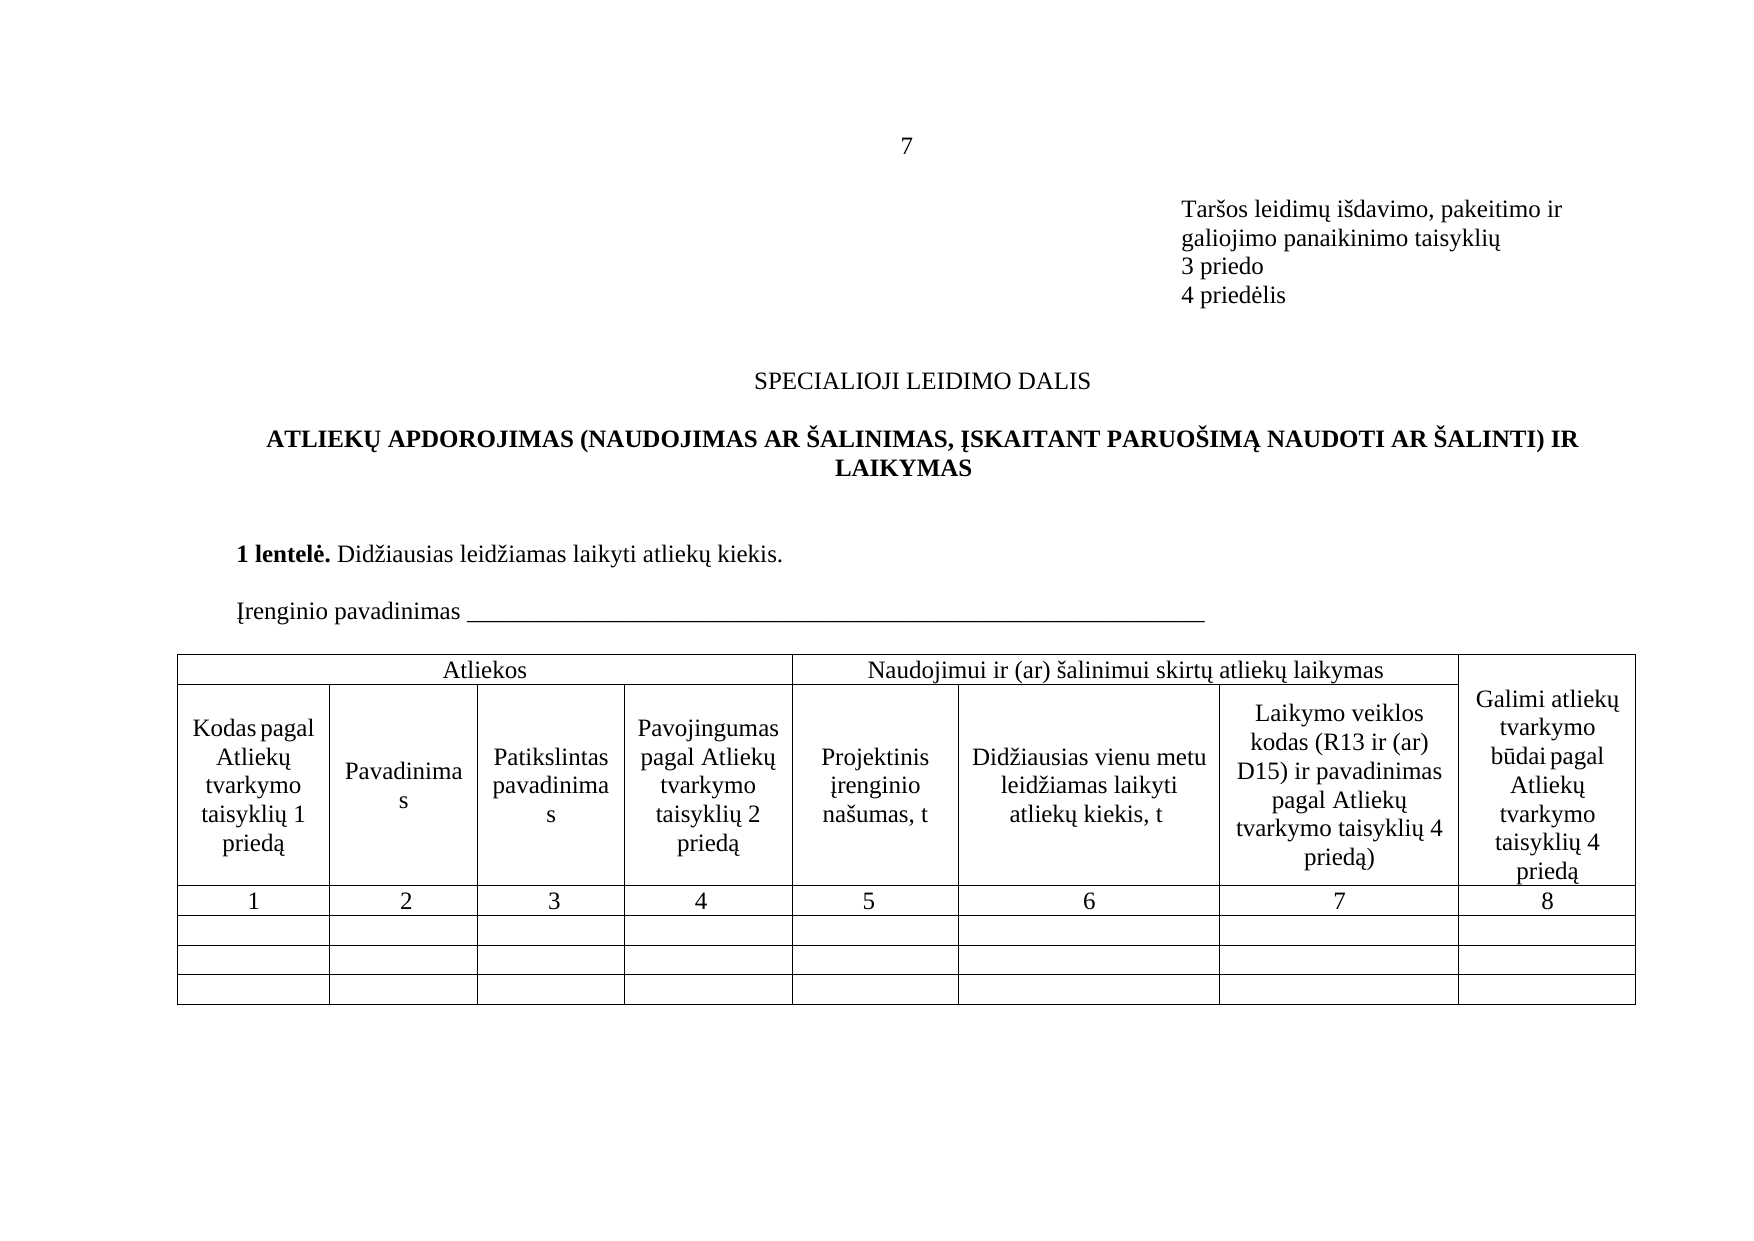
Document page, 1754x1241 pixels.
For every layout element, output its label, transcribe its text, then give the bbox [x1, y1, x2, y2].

table_cell [478, 975, 624, 1004]
table_header Atliekos [178, 655, 792, 684]
table_cell [1459, 975, 1635, 1004]
table_cell 4 [625, 886, 792, 915]
text 1 lentelė. Didžiausias leidžiamas laikyti atliekų kiekis. [177, 539, 1636, 568]
table_cell Pavojingumas pagal Atliekų tvarkymo taisyklių 2 priedą [625, 685, 792, 885]
table_cell [1220, 946, 1458, 974]
table_cell [1459, 916, 1635, 944]
table_cell [1459, 946, 1635, 974]
table_cell [959, 916, 1219, 944]
table_cell [1220, 975, 1458, 1004]
table_cell Kodas pagal Atliekų tvarkymo taisyklių 1 priedą [178, 685, 329, 885]
table_cell 8 [1459, 886, 1635, 915]
text 4 priedėlis [177, 280, 1636, 309]
table_cell Laikymo veiklos kodas (R13 ir (ar) D15) ir pavadinimas pagal Atliekų tvarkymo taisyklių 4 priedą) [1220, 685, 1458, 885]
table_cell [478, 946, 624, 974]
table_cell [1220, 916, 1458, 944]
table_cell 6 [959, 886, 1219, 915]
table_header Galimi atliekų tvarkymo būdai pagal Atliekų tvarkymo taisyklių 4 priedą [1459, 655, 1635, 885]
table_cell 5 [793, 886, 958, 915]
table_cell 3 [478, 886, 624, 915]
text SPECIALIOJI LEIDIMO DALIS [177, 366, 1636, 395]
table_cell [793, 916, 958, 944]
table_cell [959, 946, 1219, 974]
table_cell [625, 916, 792, 944]
table_cell [959, 975, 1219, 1004]
text Taršos leidimų išdavimo, pakeitimo ir galiojimo panaikinimo taisyklių [1181, 194, 1636, 251]
text Įrenginio pavadinimas  [177, 596, 1636, 625]
table_cell Projektinis įrenginio našumas, t [793, 685, 958, 885]
table_cell [625, 946, 792, 974]
table_cell 2 [330, 886, 477, 915]
table_cell [330, 975, 477, 1004]
table_header Naudojimui ir (ar) šalinimui skirtų atliekų laikymas [793, 655, 1458, 684]
table_cell [478, 916, 624, 944]
table_cell [178, 946, 329, 974]
text ATLIEKŲ APDOROJIMAS (NAUDOJIMAS AR ŠALINIMAS, ĮSKAITANT PARUOŠIMĄ NAUDOTI AR ŠALINTI) IR LAIKYMAS [177, 424, 1636, 481]
table_cell 1 [178, 886, 329, 915]
table_cell [330, 946, 477, 974]
table_cell Patikslintas pavadinimas [478, 685, 624, 885]
table_cell Pavadinimas [330, 685, 477, 885]
table_cell [625, 975, 792, 1004]
table_cell [178, 975, 329, 1004]
table_cell [793, 946, 958, 974]
table_cell Didžiausias vienu metu leidžiamas laikyti atliekų kiekis, t [959, 685, 1219, 885]
table_cell [330, 916, 477, 944]
table_cell 7 [1220, 886, 1458, 915]
table_cell [178, 916, 329, 944]
table_cell [793, 975, 958, 1004]
text 3 priedo [177, 251, 1636, 280]
